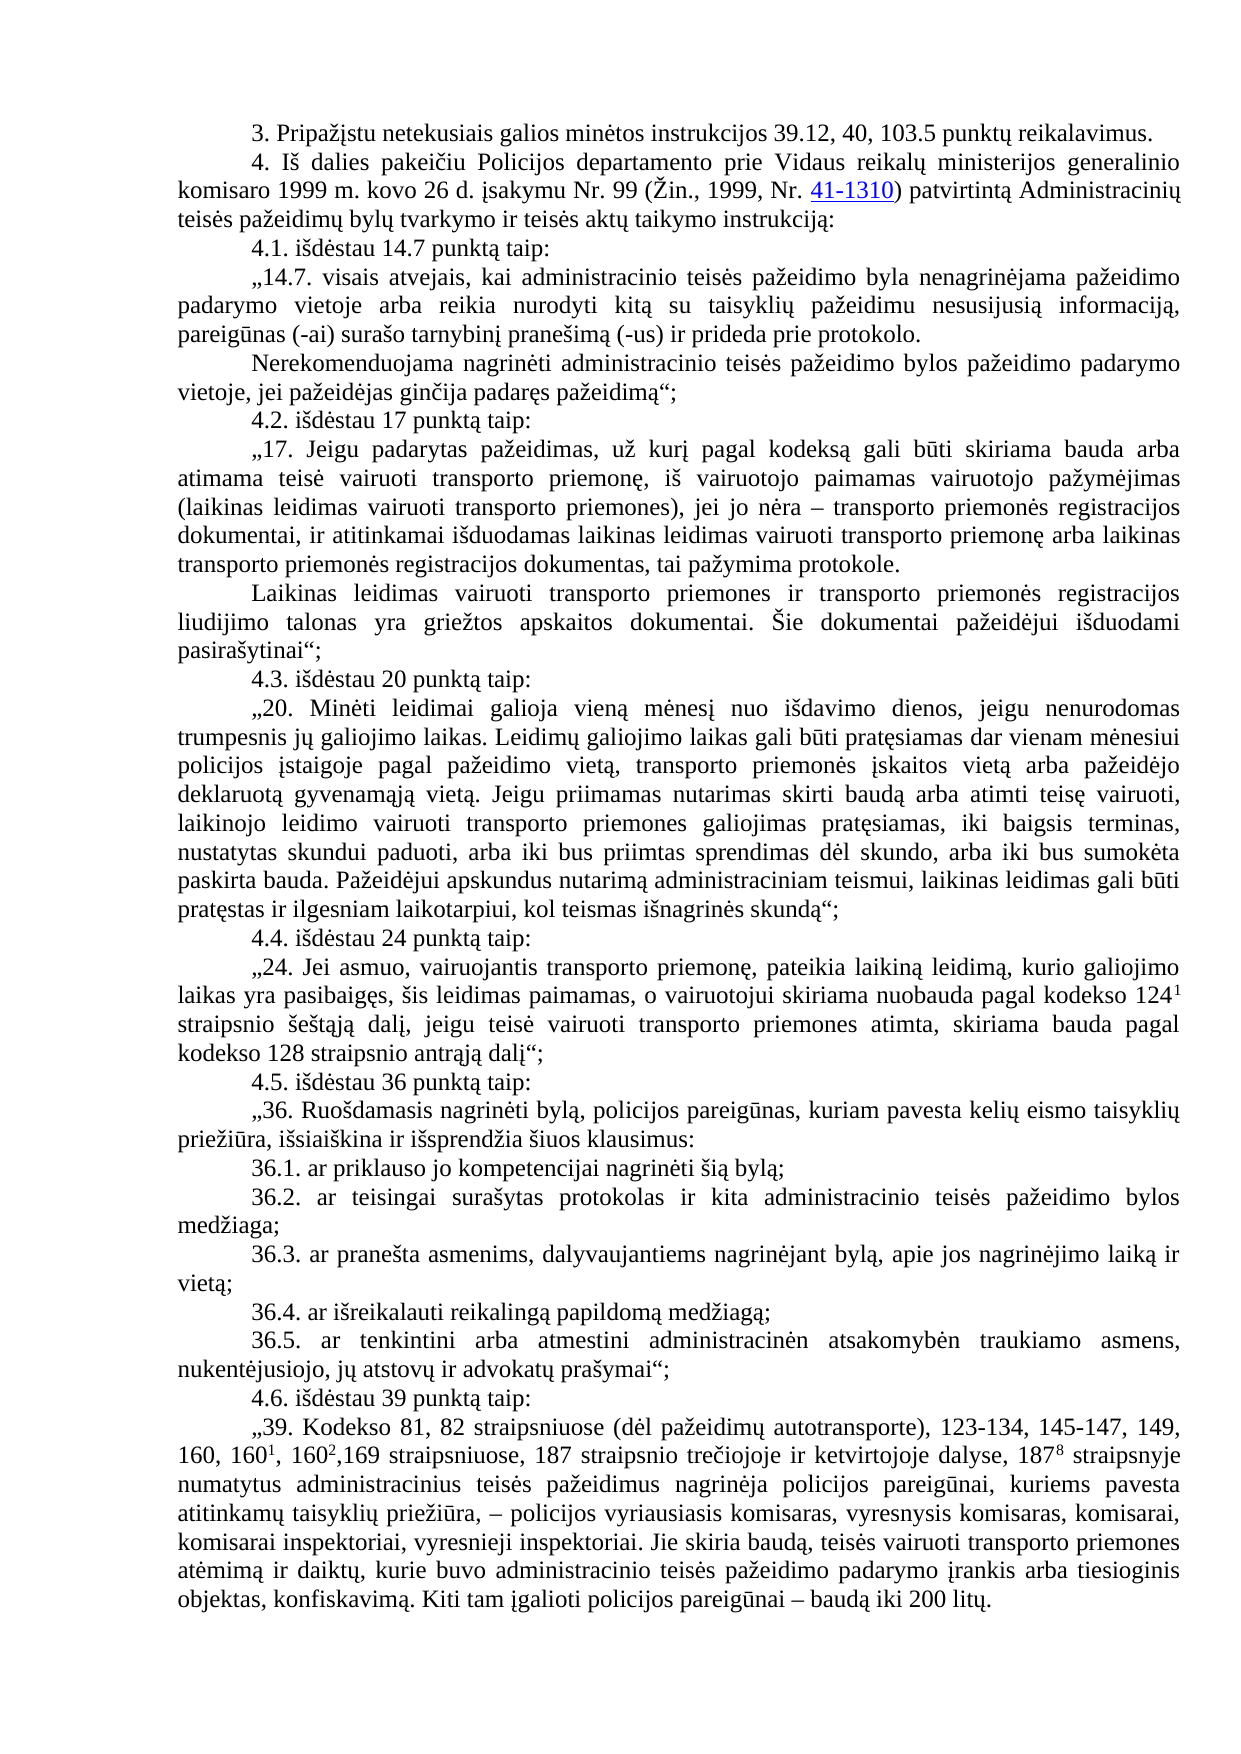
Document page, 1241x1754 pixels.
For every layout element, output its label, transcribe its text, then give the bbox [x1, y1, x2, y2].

text „39. Kodekso 81, 82 straipsniuose (dėl pažeidimų autotransporte), 123-134, 145-147, 149, 160, 1601, 1602,169 straipsniuose, 187 straipsnio trečiojoje ir ketvirtojoje dalyse, 1878 straipsnyje numatytus administracinius teisės pažeidimus nagrinėja policijos pareigūnai, kuriems pavesta atitinkamų taisyklių priežiūra, – policijos vyriausiasis komisaras, vyresnysis komisaras, komisarai, komisarai inspektoriai, vyresnieji inspektoriai. Jie skiria baudą, teisės vairuoti transporto priemones atėmimą ir daiktų, kurie buvo administracinio teisės pažeidimo padarymo įrankis arba tiesioginis objektas, konfiskavimą. Kiti tam įgalioti policijos pareigūnai – baudą iki 200 litų. [177, 1412, 1181, 1613]
text 4.3. išdėstau 20 punktą taip: [177, 664, 1181, 693]
text Nerekomenduojama nagrinėti administracinio teisės pažeidimo bylos pažeidimo padarymo vietoje, jei pažeidėjas ginčija padaręs pažeidimą“; [177, 348, 1181, 406]
text 4.1. išdėstau 14.7 punktą taip: [177, 233, 1181, 262]
text 4.5. išdėstau 36 punktą taip: [177, 1067, 1181, 1096]
text 36.2. ar teisingai surašytas protokolas ir kita administracinio teisės pažeidimo bylos medžiaga; [177, 1182, 1181, 1239]
text „14.7. visais atvejais, kai administracinio teisės pažeidimo byla nenagrinėjama pažeidimo padarymo vietoje arba reikia nurodyti kitą su taisyklių pažeidimu nesusijusią informaciją, pareigūnas (-ai) surašo tarnybinį pranešimą (-us) ir prideda prie protokolo. [177, 262, 1181, 348]
text 36.4. ar išreikalauti reikalingą papildomą medžiagą; [177, 1297, 1181, 1326]
text 36.3. ar pranešta asmenims, dalyvaujantiems nagrinėjant bylą, apie jos nagrinėjimo laiką ir vietą; [177, 1239, 1181, 1297]
text „17. Jeigu padarytas pažeidimas, už kurį pagal kodeksą gali būti skiriama bauda arba atimama teisė vairuoti transporto priemonę, iš vairuotojo paimamas vairuotojo pažymėjimas (laikinas leidimas vairuoti transporto priemones), jei jo nėra – transporto priemonės registracijos dokumentai, ir atitinkamai išduodamas laikinas leidimas vairuoti transporto priemonę arba laikinas transporto priemonės registracijos dokumentas, tai pažymima protokole. [177, 434, 1181, 578]
text 4. Iš dalies pakeičiu Policijos departamento prie Vidaus reikalų ministerijos generalinio komisaro 1999 m. kovo 26 d. įsakymu Nr. 99 (Žin., 1999, Nr. 41-1310) patvirtintą Administracinių teisės pažeidimų bylų tvarkymo ir teisės aktų taikymo instrukciją: [177, 147, 1181, 233]
text 36.5. ar tenkintini arba atmestini administracinėn atsakomybėn traukiamo asmens, nukentėjusiojo, jų atstovų ir advokatų prašymai“; [177, 1326, 1181, 1383]
text „20. Minėti leidimai galioja vieną mėnesį nuo išdavimo dienos, jeigu nenurodomas trumpesnis jų galiojimo laikas. Leidimų galiojimo laikas gali būti pratęsiamas dar vienam mėnesiui policijos įstaigoje pagal pažeidimo vietą, transporto priemonės įskaitos vietą arba pažeidėjo deklaruotą gyvenamąją vietą. Jeigu priimamas nutarimas skirti baudą arba atimti teisę vairuoti, laikinojo leidimo vairuoti transporto priemones galiojimas pratęsiamas, iki baigsis terminas, nustatytas skundui paduoti, arba iki bus priimtas sprendimas dėl skundo, arba iki bus sumokėta paskirta bauda. Pažeidėjui apskundus nutarimą administraciniam teismui, laikinas leidimas gali būti pratęstas ir ilgesniam laikotarpiui, kol teismas išnagrinės skundą“; [177, 693, 1181, 923]
text 36.1. ar priklauso jo kompetencijai nagrinėti šią bylą; [177, 1153, 1181, 1182]
text Laikinas leidimas vairuoti transporto priemones ir transporto priemonės registracijos liudijimo talonas yra griežtos apskaitos dokumentai. Šie dokumentai pažeidėjui išduodami pasirašytinai“; [177, 578, 1181, 664]
text „24. Jei asmuo, vairuojantis transporto priemonę, pateikia laikiną leidimą, kurio galiojimo laikas yra pasibaigęs, šis leidimas paimamas, o vairuotojui skiriama nuobauda pagal kodekso 1241 straipsnio šeštąją dalį, jeigu teisė vairuoti transporto priemones atimta, skiriama bauda pagal kodekso 128 straipsnio antrąją dalį“; [177, 952, 1181, 1067]
text 4.6. išdėstau 39 punktą taip: [177, 1383, 1181, 1412]
text 4.2. išdėstau 17 punktą taip: [177, 406, 1181, 434]
text „36. Ruošdamasis nagrinėti bylą, policijos pareigūnas, kuriam pavesta kelių eismo taisyklių priežiūra, išsiaiškina ir išsprendžia šiuos klausimus: [177, 1096, 1181, 1153]
text 4.4. išdėstau 24 punktą taip: [177, 923, 1181, 952]
text 3. Pripažįstu netekusiais galios minėtos instrukcijos 39.12, 40, 103.5 punktų reikalavimus. [177, 118, 1181, 147]
